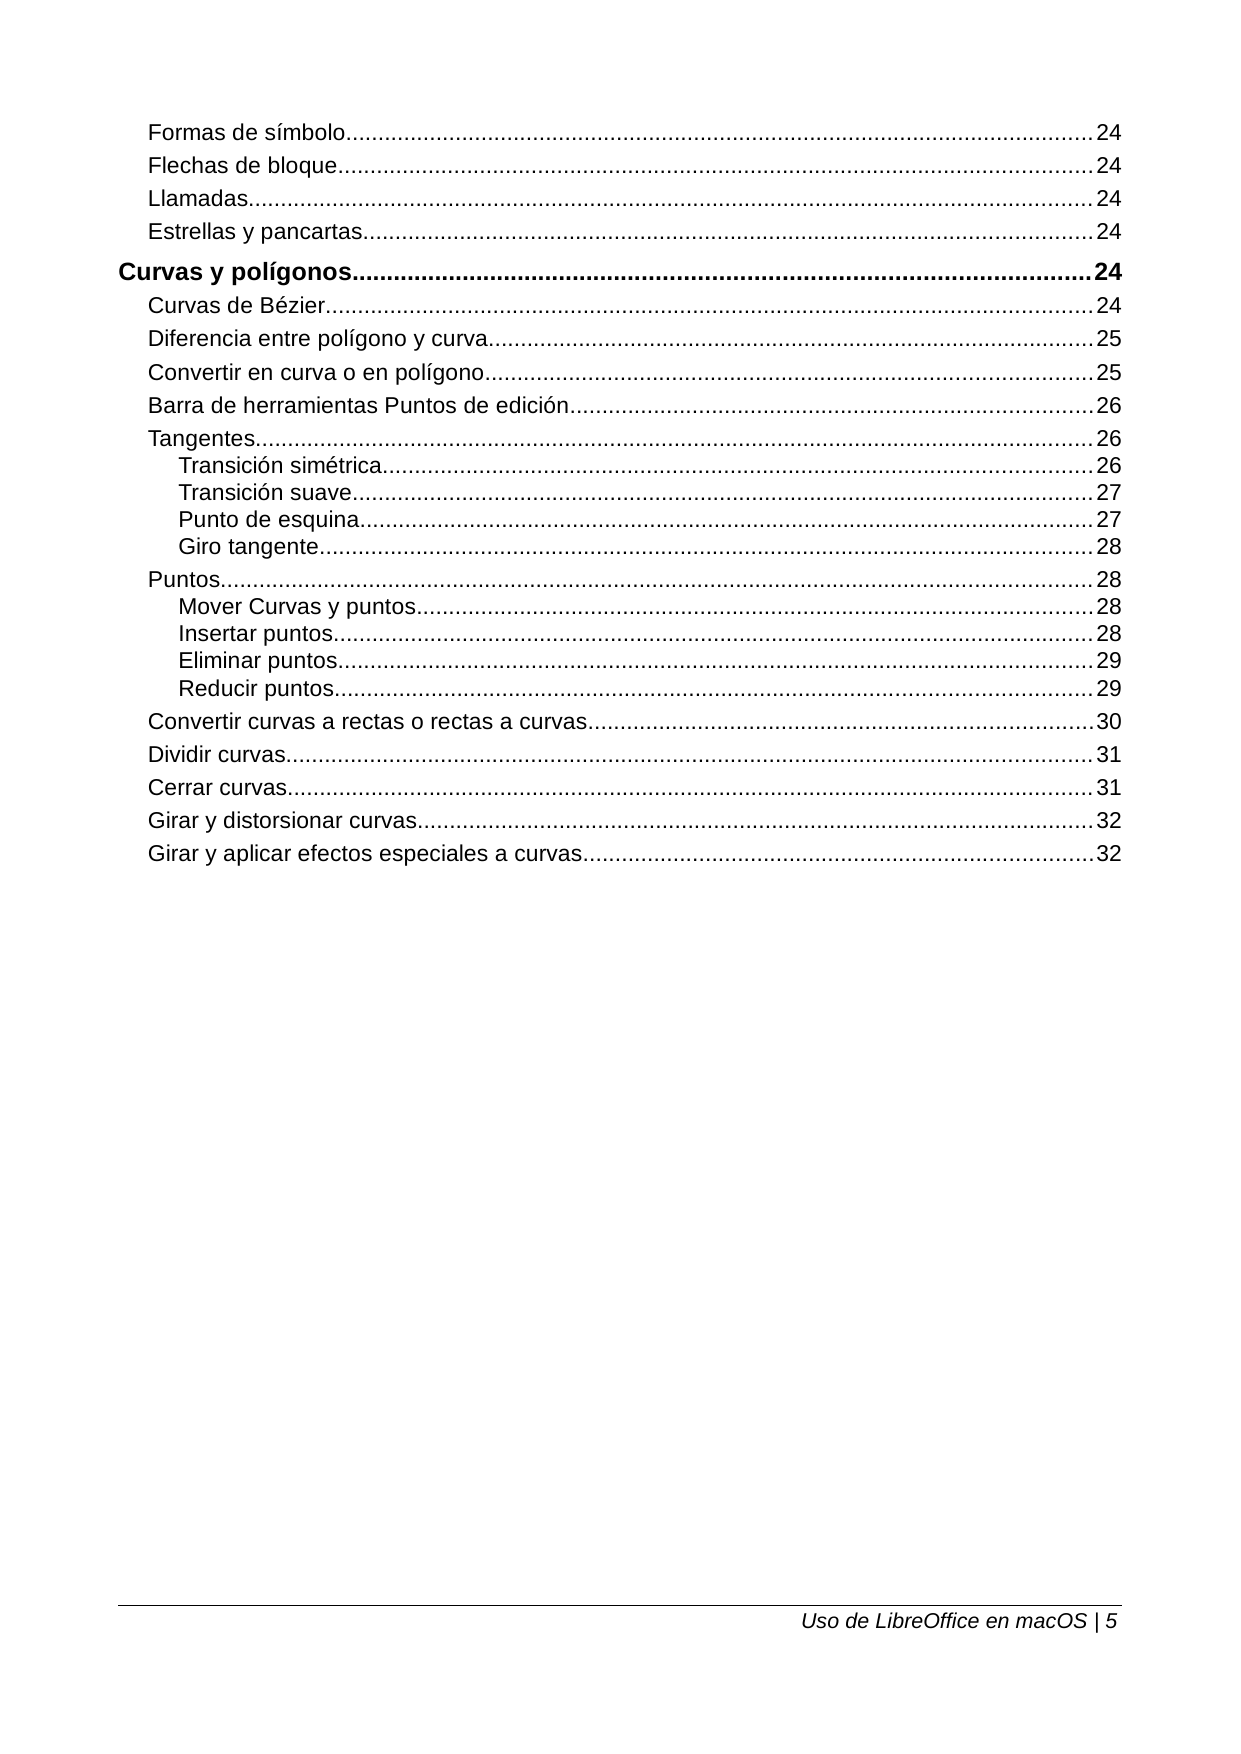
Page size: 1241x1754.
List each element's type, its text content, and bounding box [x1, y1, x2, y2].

text Girar y aplicar efectos especiales a curvas 32 [148, 839, 1122, 867]
text Llamadas 24 [148, 184, 1122, 211]
text Curvas de Bézier 24 [148, 292, 1122, 319]
text Mover Curvas y puntos 28 [178, 593, 1122, 620]
text Convertir en curva o en polígono 25 [148, 358, 1122, 385]
text Transición simétrica 26 [178, 451, 1122, 478]
text Flechas de bloque 24 [148, 151, 1122, 178]
text Dividir curvas 31 [148, 740, 1122, 767]
text Convertir curvas a rectas o rectas a curvas 30 [148, 707, 1122, 734]
text Punto de esquina 27 [178, 505, 1122, 532]
text Girar y distorsionar curvas 32 [148, 806, 1122, 833]
text Reducir puntos 29 [178, 674, 1122, 701]
text Puntos 28 [148, 566, 1122, 593]
text Cerrar curvas 31 [148, 773, 1122, 800]
text Insertar puntos 28 [178, 620, 1122, 647]
text Diferencia entre polígono y curva 25 [148, 325, 1122, 352]
text Giro tangente 28 [178, 532, 1122, 559]
text Estrellas y pancartas 24 [148, 217, 1122, 244]
text Eliminar puntos 29 [178, 647, 1122, 674]
text Curvas y polígonos 24 [118, 257, 1122, 286]
text Tangentes 26 [148, 424, 1122, 451]
text Barra de herramientas Puntos de edición 26 [148, 391, 1122, 418]
text Transición suave 27 [178, 478, 1122, 505]
text Formas de símbolo 24 [148, 118, 1122, 145]
